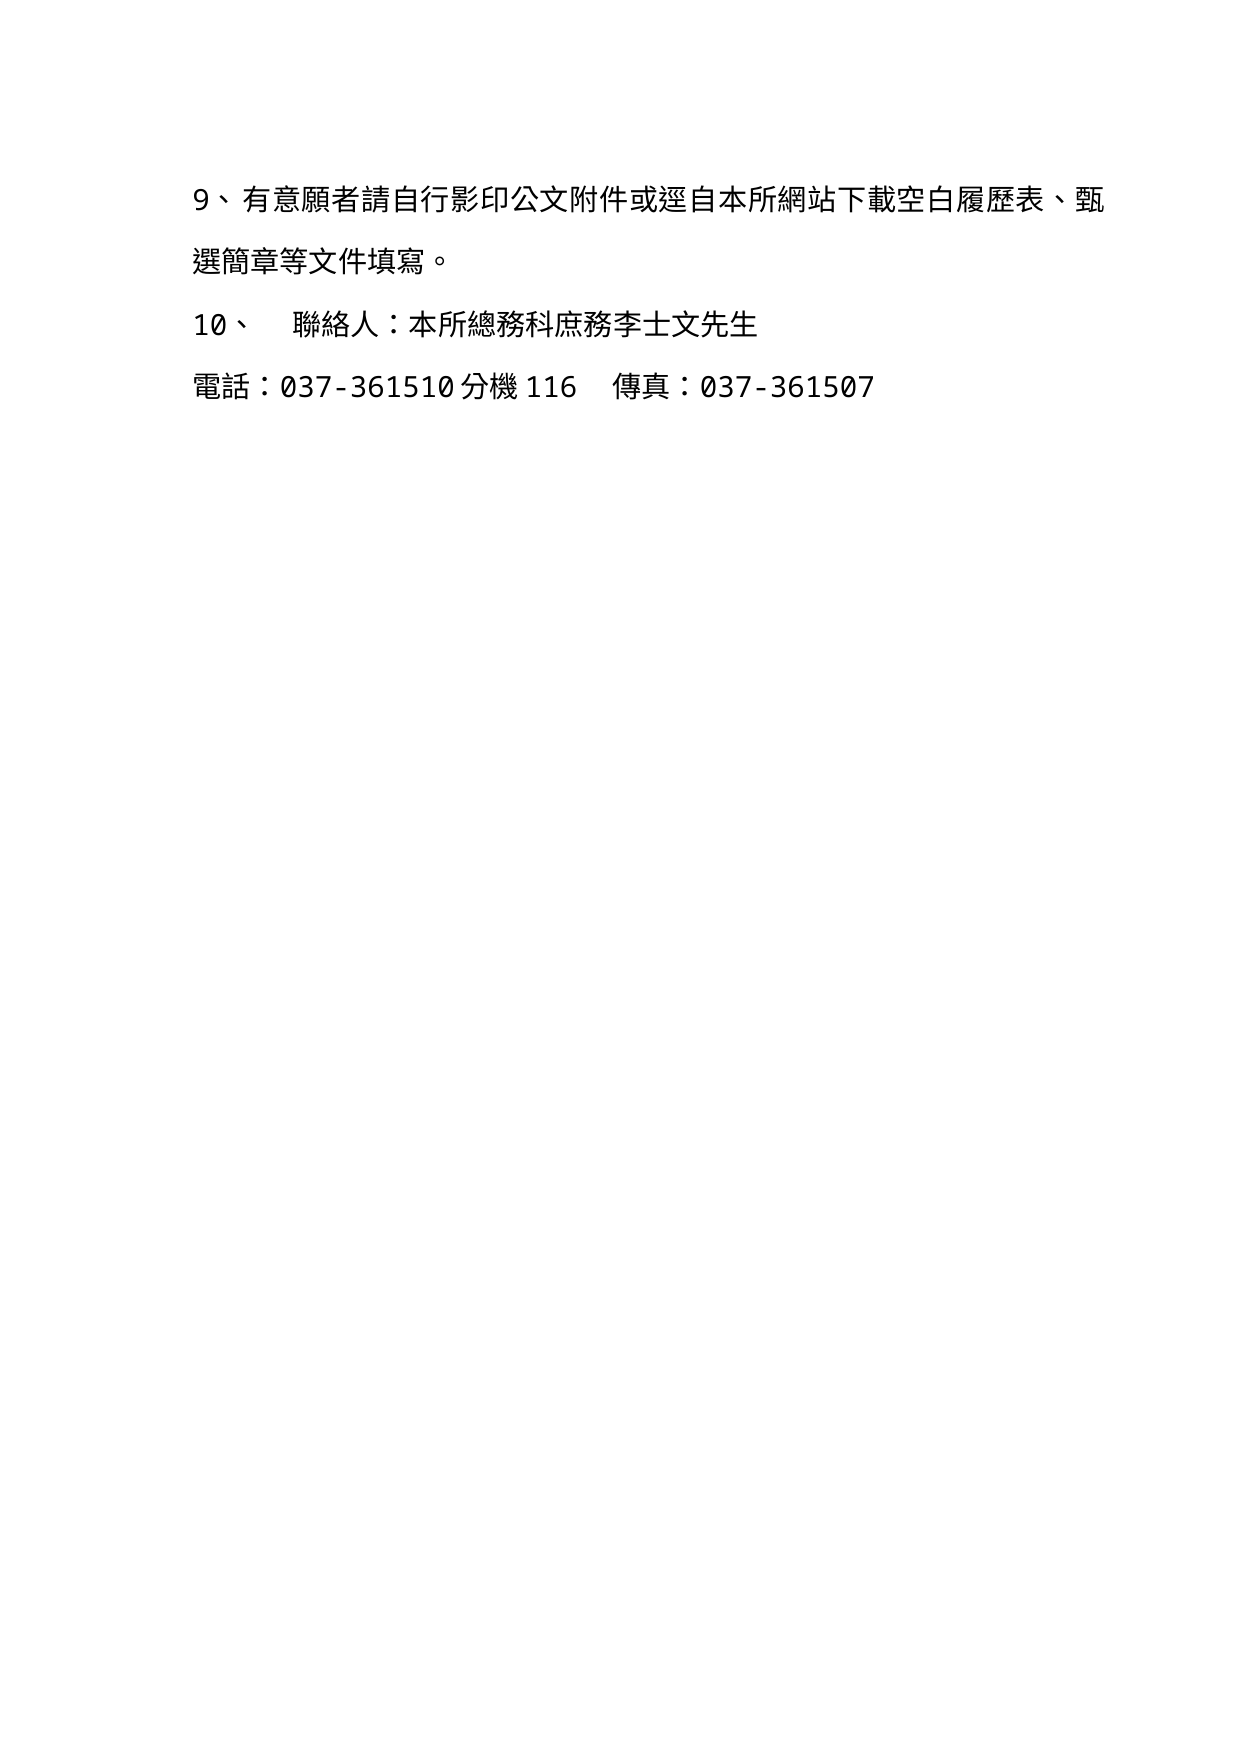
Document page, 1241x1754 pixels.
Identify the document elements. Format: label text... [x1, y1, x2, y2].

text 電話：037-361510分機116 傳真：037-361507 [192, 343, 1107, 406]
list 聯絡人：本所總務科庶務李士文先生 [192, 281, 1107, 343]
list 有意願者請自行影印公文附件或逕自本所網站下載空白履歷表、甄選簡章等文件填寫。 [192, 156, 1107, 281]
